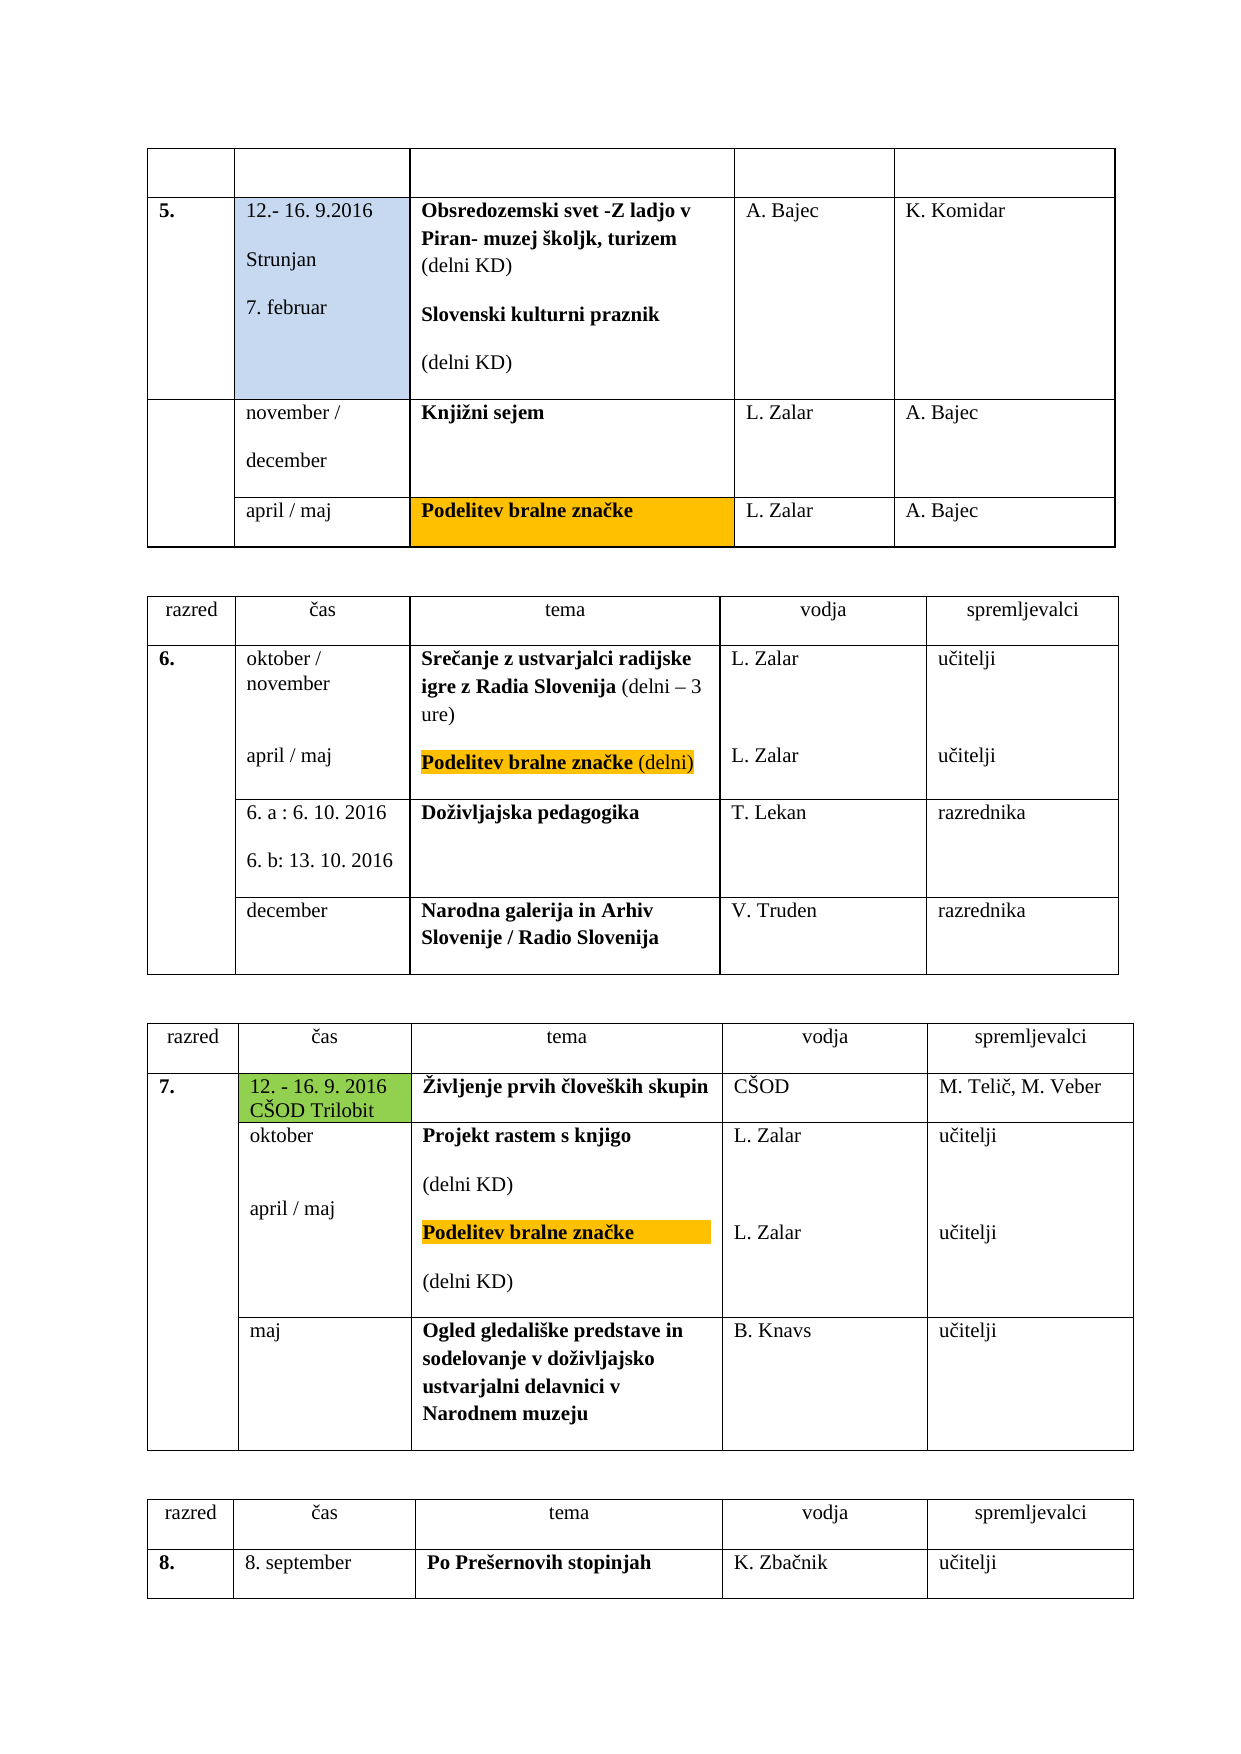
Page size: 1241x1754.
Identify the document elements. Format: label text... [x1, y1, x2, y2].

table_cell K. Zbačnik [723, 1550, 927, 1598]
table_cell Ogled gledališke predstave in sodelovanje v doživljajsko ustvarjalni delavnici v Narodnem muzeju [412, 1318, 722, 1449]
table_cell CŠOD [723, 1074, 927, 1122]
table_cell spremljevalci [928, 1500, 1133, 1548]
table_cell K. Komidar [895, 198, 1114, 399]
table_header vodja [721, 597, 926, 645]
table_cell 8. september [234, 1550, 415, 1598]
table_cell A. Bajec [735, 198, 894, 399]
table_cell 7. [148, 1074, 238, 1449]
table_cell L. Zalar [735, 400, 894, 497]
table_cell V. Truden [721, 898, 926, 974]
table_cell [411, 1451, 722, 1499]
table_cell Projekt rastem s knjigo (delni KD) Podelitev bralne značke (delni KD) [412, 1123, 722, 1317]
table_cell M. Telič, M. Veber [928, 1074, 1133, 1122]
table_cell učitelji učitelji [928, 1123, 1133, 1317]
table_header tema [411, 597, 719, 645]
table_cell maj [239, 1318, 411, 1449]
table_cell 12.- 16. 9.2016 Strunjan 7. februar [235, 198, 409, 399]
table_cell B. Knavs [723, 1318, 927, 1449]
table_cell L. Zalar [735, 498, 894, 546]
table_cell učitelji [928, 1318, 1133, 1449]
table_header [235, 149, 409, 197]
table_cell razred [148, 1500, 233, 1548]
table_cell 12. - 16. 9. 2016 CŠOD Trilobit [239, 1074, 411, 1122]
table_header [895, 149, 1114, 197]
table_cell oktober april / maj [239, 1123, 411, 1317]
table_header spremljevalci [928, 1024, 1133, 1073]
table_cell L. Zalar L. Zalar [721, 646, 926, 799]
table_header čas [236, 597, 409, 645]
table_cell tema [416, 1500, 722, 1548]
table_cell Podelitev bralne značke [411, 498, 734, 546]
table_cell razrednika [927, 898, 1118, 974]
table_cell november / december [235, 400, 409, 497]
table_cell razrednika [927, 800, 1118, 897]
table_cell Srečanje z ustvarjalci radijske igre z Radia Slovenija (delni – 3 ure) Podelitev bralne značke (delni) [411, 646, 719, 799]
table_header [148, 149, 234, 197]
table_cell Življenje prvih človeških skupin [412, 1074, 722, 1122]
table_header vodja [723, 1024, 927, 1073]
table_cell december [236, 898, 409, 974]
table_cell oktober / november april / maj [236, 646, 409, 799]
table_cell [928, 1451, 1133, 1499]
table_cell Doživljajska pedagogika [411, 800, 719, 897]
table_cell učitelji učitelji [927, 646, 1118, 799]
table_cell 5. [148, 198, 234, 399]
table_cell A. Bajec [895, 498, 1114, 546]
table_cell Po Prešernovih stopinjah [416, 1550, 722, 1598]
table_cell [238, 1451, 411, 1499]
table_header [735, 149, 894, 197]
table_cell T. Lekan [721, 800, 926, 897]
table_cell 6. a : 6. 10. 2016 6. b: 13. 10. 2016 [236, 800, 409, 897]
table_cell čas [234, 1500, 415, 1548]
table_header razred [148, 1024, 238, 1073]
table_header tema [412, 1024, 722, 1073]
table_cell učitelji [928, 1550, 1133, 1598]
table_cell [148, 1451, 238, 1499]
table_cell L. Zalar L. Zalar [723, 1123, 927, 1317]
table_cell [723, 1451, 928, 1499]
table_cell 6. [148, 646, 235, 974]
table_cell Obsredozemski svet -Z ladjo v Piran- muzej školjk, turizem (delni KD) Slovenski kulturni praznik (delni KD) [411, 198, 734, 399]
table_cell A. Bajec [895, 400, 1114, 497]
table_header [411, 149, 734, 197]
table_cell vodja [723, 1500, 927, 1548]
table_header spremljevalci [927, 597, 1118, 645]
table_cell Knjižni sejem [411, 400, 734, 497]
table_header razred [148, 597, 235, 645]
table_cell Narodna galerija in Arhiv Slovenije / Radio Slovenija [411, 898, 719, 974]
table_header čas [239, 1024, 411, 1073]
table_cell [148, 400, 234, 546]
table_cell 8. [148, 1550, 233, 1598]
table_cell april / maj [235, 498, 409, 546]
